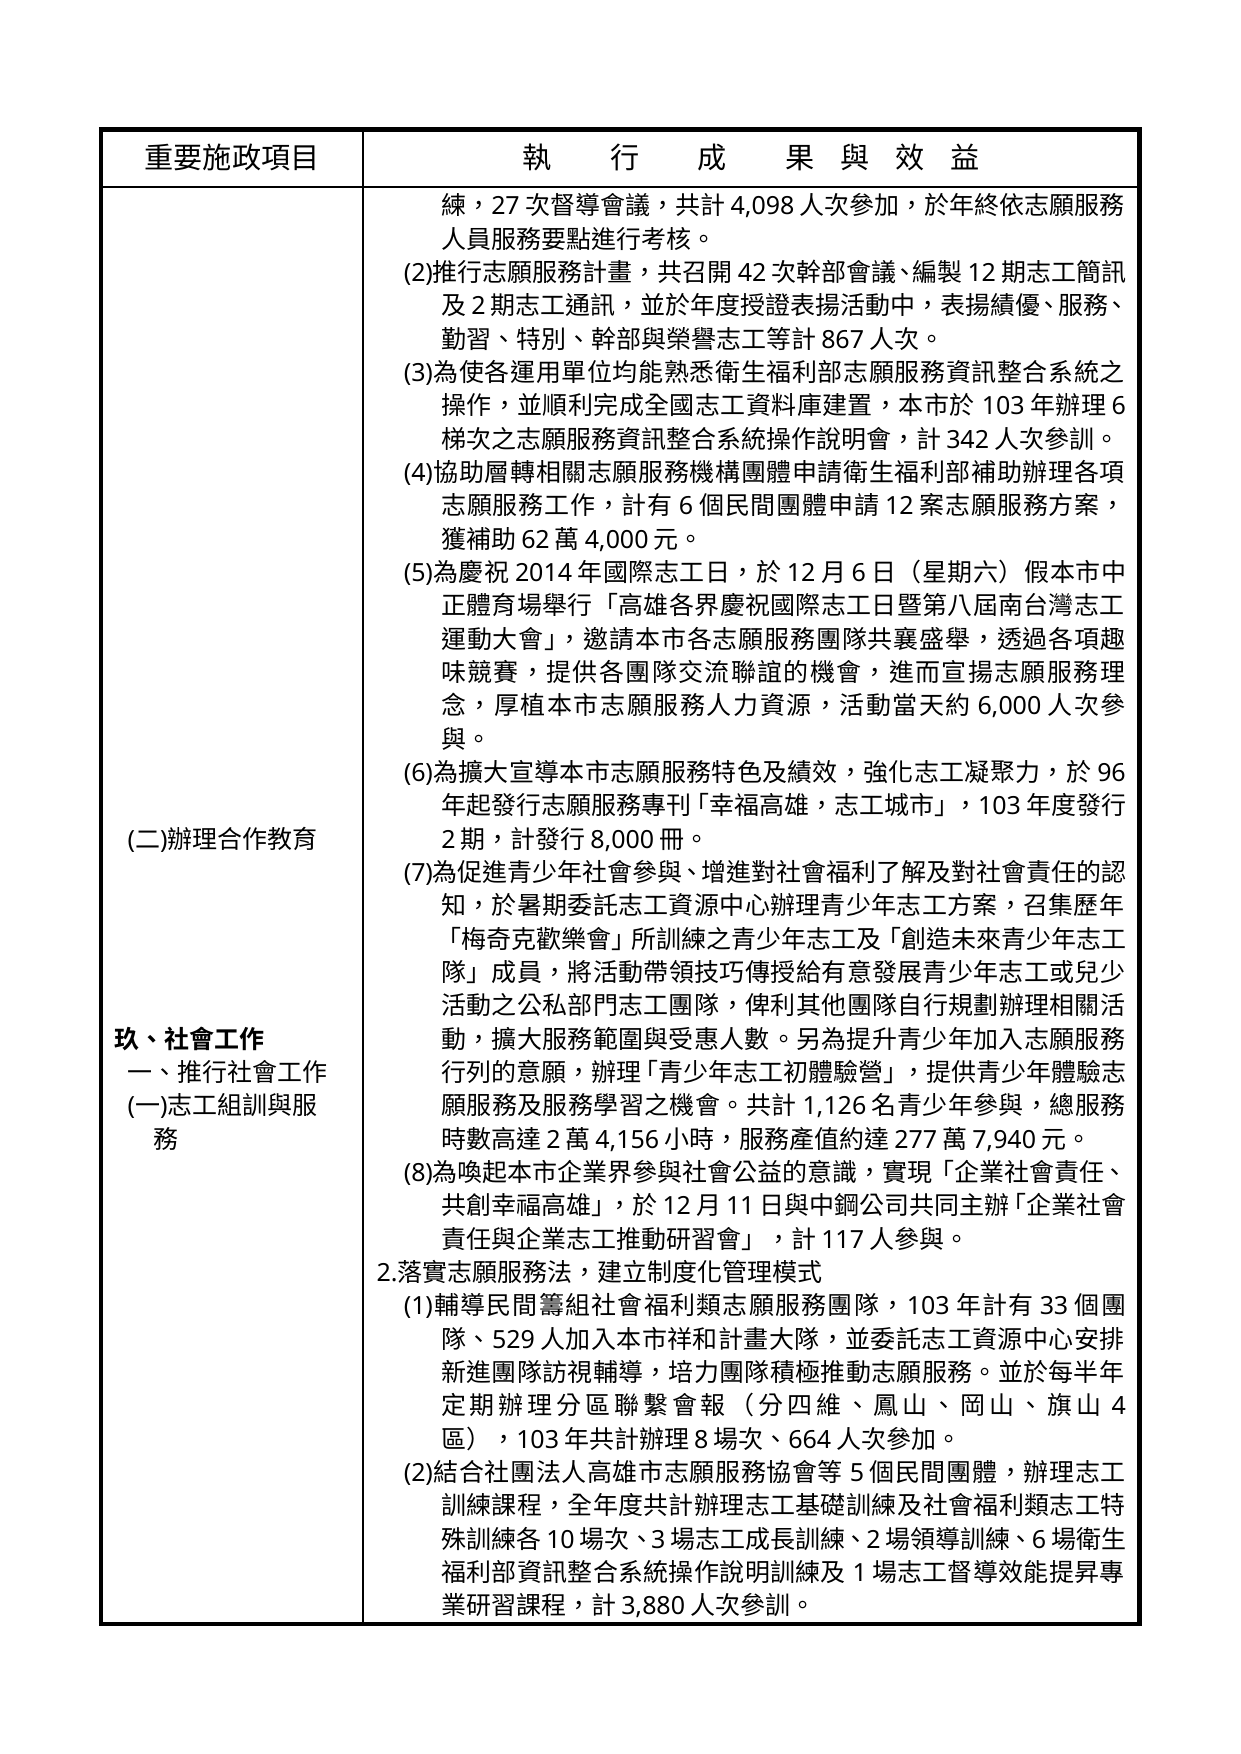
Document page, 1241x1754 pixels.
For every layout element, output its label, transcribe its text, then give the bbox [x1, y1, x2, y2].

table_cell (二)辦理合作教育 玖、社會工作 一、推行社會工作 (一)志工組訓與服 務 [103, 188, 362, 1621]
table_header 執 行 成 果 與 效 益 [364, 132, 1137, 186]
table_header 重要施政項目 [103, 132, 362, 186]
table_cell 練，27次督導會議，共計4,098人次參加，於年終依志願服務人員服務要點進行考核。 (2)推行志願服務計畫，共召開42次幹部會議、編製12期志工簡訊及2期志工通訊，並於年度授證表揚活動中，表揚績優、服務、勤習、特別、幹部與榮譽志工等計867人次。 (3)為使各運用單位均能熟悉衛生福利部志願服務資訊整合系統之操作，並順利完成全國志工資料庫建置，本市於103年辦理6梯次之志願服務資訊整合系統操作說明會，計342人次參訓。 (4)協助層轉相關志願服務機構團體申請衛生福利部補助辦理各項志願服務工作，計有6個民間團體申請12案志願服務方案，獲補助62萬4,000元。 (5)為慶祝2014年國際志工日，於12月6日（星期六）假本市中正體育場舉行「高雄各界慶祝國際志工日暨第八屆南台灣志工運動大會」，邀請本市各志願服務團隊共襄盛舉，透過各項趣味競賽，提供各團隊交流聯誼的機會，進而宣揚志願服務理念，厚植本市志願服務人力資源，活動當天約6,000人次參與。 (6)為擴大宣導本市志願服務特色及績效，強化志工凝聚力，於96年起發行志願服務專刊「幸福高雄，志工城市」，103年度發行2期，計發行8,000冊。 (7)為促進青少年社會參與、增進對社會福利了解及對社會責任的認知，於暑期委託志工資源中心辦理青少年志工方案，召集歷年「梅奇克歡樂會」所訓練之青少年志工及「創造未來青少年志工隊」成員，將活動帶領技巧傳授給有意發展青少年志工或兒少活動之公私部門志工團隊，俾利其他團隊自行規劃辦理相關活動，擴大服務範圍與受惠人數。另為提升青少年加入志願服務行列的意願，辦理「青少年志工初體驗營」，提供青少年體驗志願服務及服務學習之機會。共計1,126名青少年參與，總服務時數高達2萬4,156小時，服務產值約達277萬7,940元。 (8)為喚起本市企業界參與社會公益的意識，實現「企業社會責任、共創幸福高雄」，於12月11日與中鋼公司共同主辦「企業社會責任與企業志工推動研習會」，計117人參與。 2.落實志願服務法，建立制度化管理模式 (1)輔導民間籌組社會福利類志願服務團隊，103年計有33個團隊、529人加入本市祥和計畫大隊，並委託志工資源中心安排新進團隊訪視輔導，培力團隊積極推動志願服務。並於每半年定期辦理分區聯繫會報（分四維、鳳山、岡山、旗山4區），103年共計辦理8場次、664人次參加。 (2)結合社團法人高雄市志願服務協會等5個民間團體，辦理志工訓練課程，全年度共計辦理志工基礎訓練及社會福利類志工特殊訓練各10場次、3場志工成長訓練、2場領導訓練、6場衛生福利部資訊整合系統操作說明訓練及1場志工督導效能提昇專業研習課程，計3,880人次參訓。 [364, 188, 1137, 1621]
